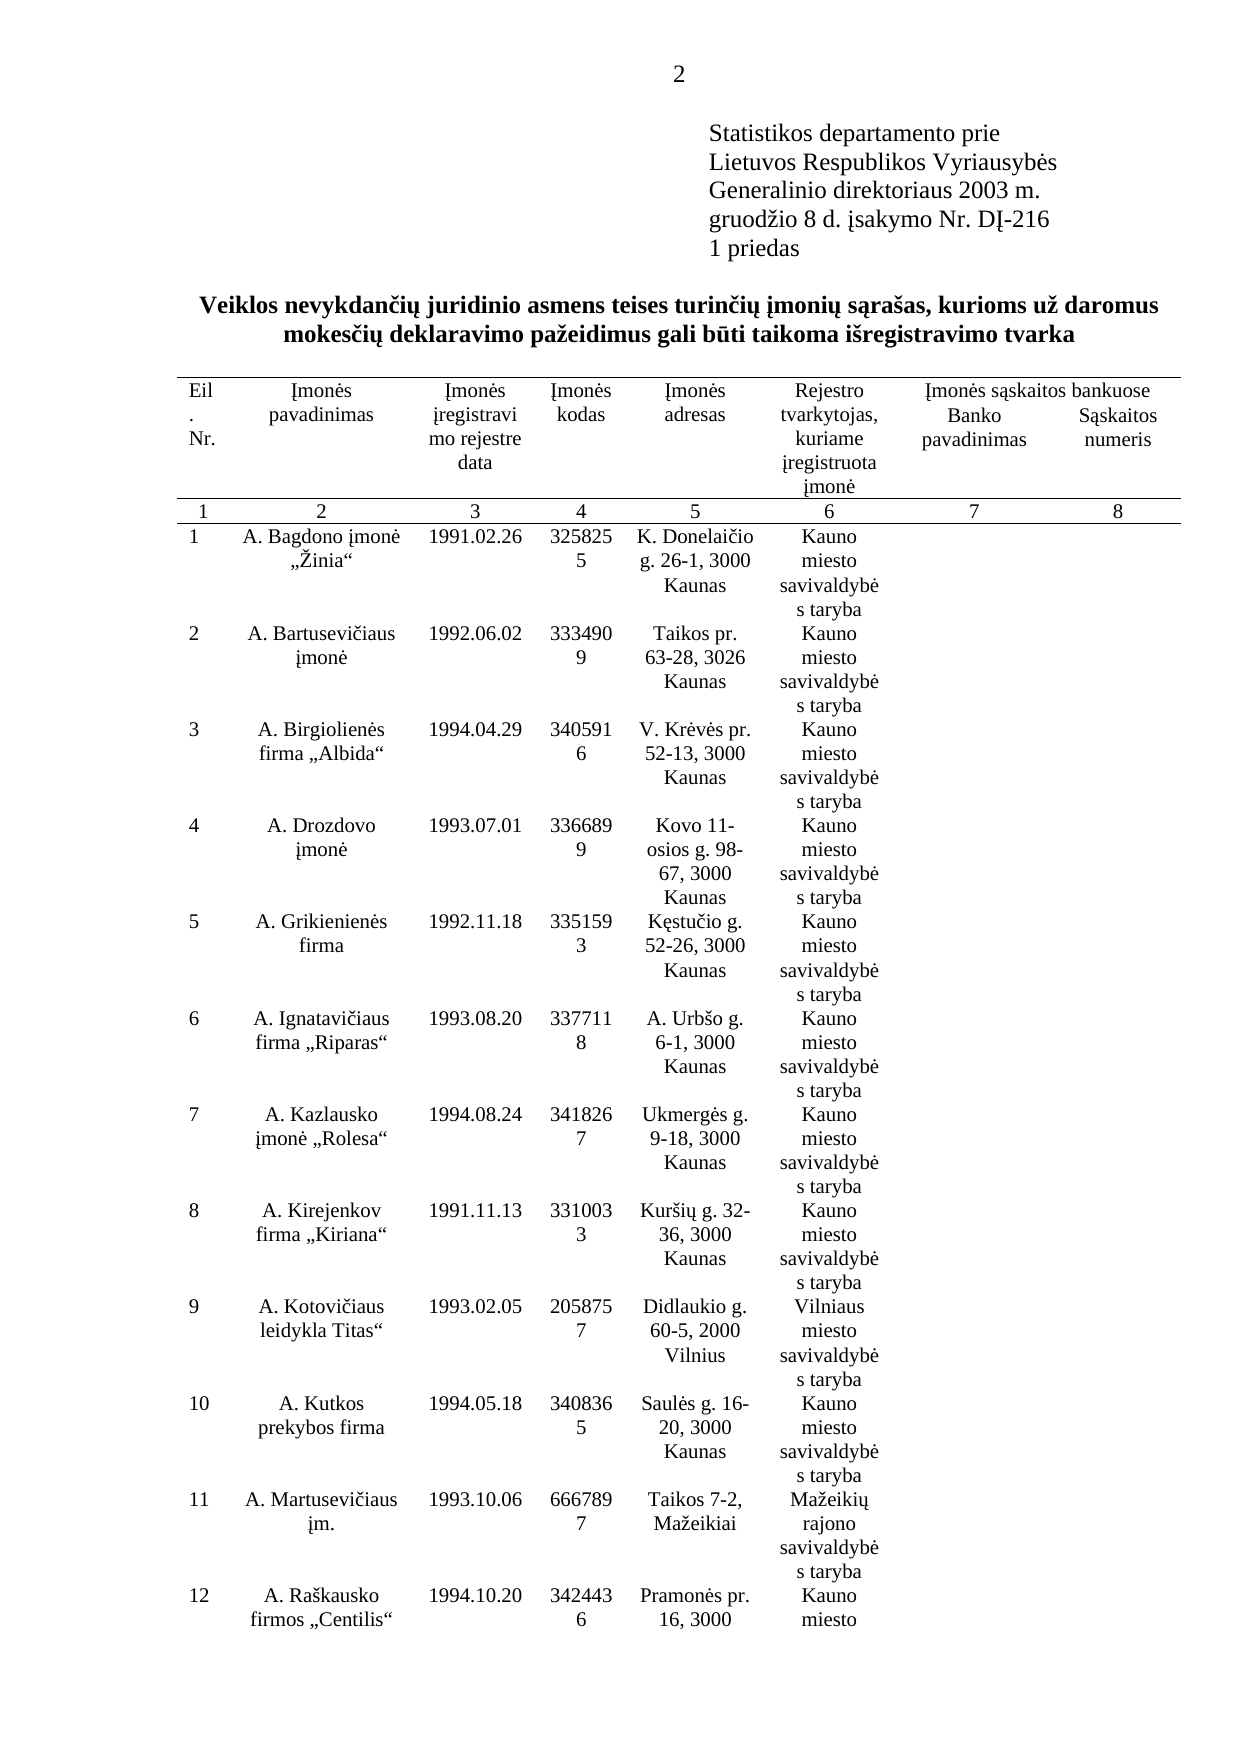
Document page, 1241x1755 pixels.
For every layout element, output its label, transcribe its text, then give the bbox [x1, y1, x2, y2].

table_cell A. Kutkos prekybos firma [229, 1391, 414, 1487]
table_cell K. Donelaičio g. 26-1, 3000 Kaunas [625, 524, 765, 621]
table_cell 3351593 [536, 909, 625, 1006]
table_cell [894, 909, 1055, 1006]
table_cell 4 [177, 813, 229, 909]
table_cell 3418267 [536, 1102, 625, 1198]
table_cell Didlaukio g. 60-5, 2000 Vilnius [625, 1294, 765, 1391]
table_cell 3334909 [536, 621, 625, 717]
text Veiklos nevykdančių juridinio asmens teises turinčių įmonių sąrašas, kurioms už daromus mokesčių deklaravimo pažeidimus gali būti taikoma išregistravimo tvarka [177, 291, 1181, 348]
text Generalinio direktoriaus 2003 m. [177, 176, 1181, 204]
table_cell 5 [177, 909, 229, 1006]
table_cell 1993.07.01 [414, 813, 536, 909]
table_cell 11 [177, 1487, 229, 1583]
table_cell Kauno miesto savivaldybės taryba [765, 524, 894, 621]
table_cell Kauno miesto savivaldybės taryba [765, 909, 894, 1006]
table_cell A. Drozdovo įmonė [229, 813, 414, 909]
table_cell Kauno miesto savivaldybės taryba [765, 1198, 894, 1294]
table_cell [894, 1294, 1055, 1391]
table_cell 12 [177, 1583, 229, 1631]
table_header Įmonės kodas [536, 378, 625, 498]
table_cell 7 [177, 1102, 229, 1198]
table_cell Ukmergės g. 9-18, 3000 Kaunas [625, 1102, 765, 1198]
table_cell V. Krėvės pr. 52-13, 3000 Kaunas [625, 717, 765, 813]
table_cell Sąskaitos numeris [1055, 402, 1181, 498]
text Statistikos departamento prie [177, 118, 1181, 147]
table_header Įmonės sąskaitos bankuose [894, 378, 1181, 402]
table_cell Mažeikių rajono savivaldybės taryba [765, 1487, 894, 1583]
table_cell A. Martusevičiaus įm. [229, 1487, 414, 1583]
table_cell 5 [625, 499, 765, 523]
table_cell 8 [177, 1198, 229, 1294]
table_cell 2 [229, 499, 414, 523]
table_cell 1993.10.06 [414, 1487, 536, 1583]
text 1 priedas [177, 233, 1181, 262]
table_cell 3 [177, 717, 229, 813]
table_cell [1055, 1198, 1181, 1294]
table_cell 1992.06.02 [414, 621, 536, 717]
table_cell 2 [177, 621, 229, 717]
table_cell 6667897 [536, 1487, 625, 1583]
table_cell [894, 1198, 1055, 1294]
table_cell A. Grikienienės firma [229, 909, 414, 1006]
table_cell [1055, 1487, 1181, 1583]
table_cell A. Bagdono įmonė „Žinia“ [229, 524, 414, 621]
table_cell [894, 1391, 1055, 1487]
table_cell Saulės g. 16-20, 3000 Kaunas [625, 1391, 765, 1487]
table_cell 4 [536, 499, 625, 523]
table_cell 6 [177, 1006, 229, 1102]
table_cell Kauno miesto savivaldybės taryba [765, 1006, 894, 1102]
table_cell [1055, 813, 1181, 909]
table_cell 3 [414, 499, 536, 523]
table_cell [1055, 1102, 1181, 1198]
table_cell 8 [1055, 499, 1181, 523]
table_cell 9 [177, 1294, 229, 1391]
table_cell Taikos pr. 63-28, 3026 Kaunas [625, 621, 765, 717]
table_cell A. Kotovičiaus leidykla Titas“ [229, 1294, 414, 1391]
table_cell [894, 1487, 1055, 1583]
table_cell [894, 621, 1055, 717]
table_header Eil. Nr. [177, 378, 229, 498]
table_cell [894, 717, 1055, 813]
table_cell A. Bartusevičiaus įmonė [229, 621, 414, 717]
table_cell 1994.10.20 [414, 1583, 536, 1631]
table_cell [1055, 1294, 1181, 1391]
table_cell 1991.11.13 [414, 1198, 536, 1294]
table_cell 10 [177, 1391, 229, 1487]
table_cell [894, 1006, 1055, 1102]
table_cell [1055, 1391, 1181, 1487]
table_cell 6 [765, 499, 894, 523]
table_cell [1055, 909, 1181, 1006]
table_cell [1055, 1583, 1181, 1631]
table_cell 1 [177, 499, 229, 523]
table_cell Kauno miesto savivaldybės taryba [765, 621, 894, 717]
table_cell 3310033 [536, 1198, 625, 1294]
table_cell [894, 1583, 1055, 1631]
table_cell 1994.04.29 [414, 717, 536, 813]
table_cell Kauno miesto savivaldybės taryba [765, 717, 894, 813]
table_cell [894, 813, 1055, 909]
table_cell 1994.05.18 [414, 1391, 536, 1487]
text Lietuvos Respublikos Vyriausybės [177, 147, 1181, 176]
table_cell Kauno miesto savivaldybės taryba [765, 813, 894, 909]
table_cell 1994.08.24 [414, 1102, 536, 1198]
table_cell Kuršių g. 32-36, 3000 Kaunas [625, 1198, 765, 1294]
table_cell [894, 1102, 1055, 1198]
table_cell 1991.02.26 [414, 524, 536, 621]
table_cell 1 [177, 524, 229, 621]
table_cell [1055, 1006, 1181, 1102]
table_cell 1993.02.05 [414, 1294, 536, 1391]
table_cell 3366899 [536, 813, 625, 909]
table_cell Kauno miesto [765, 1583, 894, 1631]
table_header Įmonės pavadinimas [229, 378, 414, 498]
table_cell 3258255 [536, 524, 625, 621]
table_cell 3424436 [536, 1583, 625, 1631]
table_cell [1055, 621, 1181, 717]
table_cell [894, 524, 1055, 621]
table_cell Taikos 7-2, Mažeikiai [625, 1487, 765, 1583]
table_cell 3405916 [536, 717, 625, 813]
table_header Įmonės įregistravimo rejestre data [414, 378, 536, 498]
table_cell Pramonės pr. 16, 3000 [625, 1583, 765, 1631]
table_cell [1055, 524, 1181, 621]
table_cell Kauno miesto savivaldybės taryba [765, 1391, 894, 1487]
table_cell A. Urbšo g. 6-1, 3000 Kaunas [625, 1006, 765, 1102]
table_cell 2058757 [536, 1294, 625, 1391]
table_cell 3377118 [536, 1006, 625, 1102]
table_cell 7 [894, 499, 1055, 523]
table_cell Kovo 11-osios g. 98-67, 3000 Kaunas [625, 813, 765, 909]
table_cell 1992.11.18 [414, 909, 536, 1006]
text gruodžio 8 d. įsakymo Nr. DĮ-216 [177, 204, 1181, 233]
table_header Įmonės adresas [625, 378, 765, 498]
table_cell A. Kirejenkov firma „Kiriana“ [229, 1198, 414, 1294]
table_cell A. Raškausko firmos „Centilis“ [229, 1583, 414, 1631]
table_cell A. Kazlausko įmonė „Rolesa“ [229, 1102, 414, 1198]
table_cell Kęstučio g. 52-26, 3000 Kaunas [625, 909, 765, 1006]
table_header Rejestro tvarkytojas, kuriame įregistruota įmonė [765, 378, 894, 498]
table_cell Vilniaus miesto savivaldybės taryba [765, 1294, 894, 1391]
table_cell A. Ignatavičiaus firma „Riparas“ [229, 1006, 414, 1102]
table_cell A. Birgiolienės firma „Albida“ [229, 717, 414, 813]
table_cell [1055, 717, 1181, 813]
table_cell Kauno miesto savivaldybės taryba [765, 1102, 894, 1198]
table_cell 3408365 [536, 1391, 625, 1487]
table_cell Banko pavadinimas [894, 402, 1055, 498]
table_cell 1993.08.20 [414, 1006, 536, 1102]
